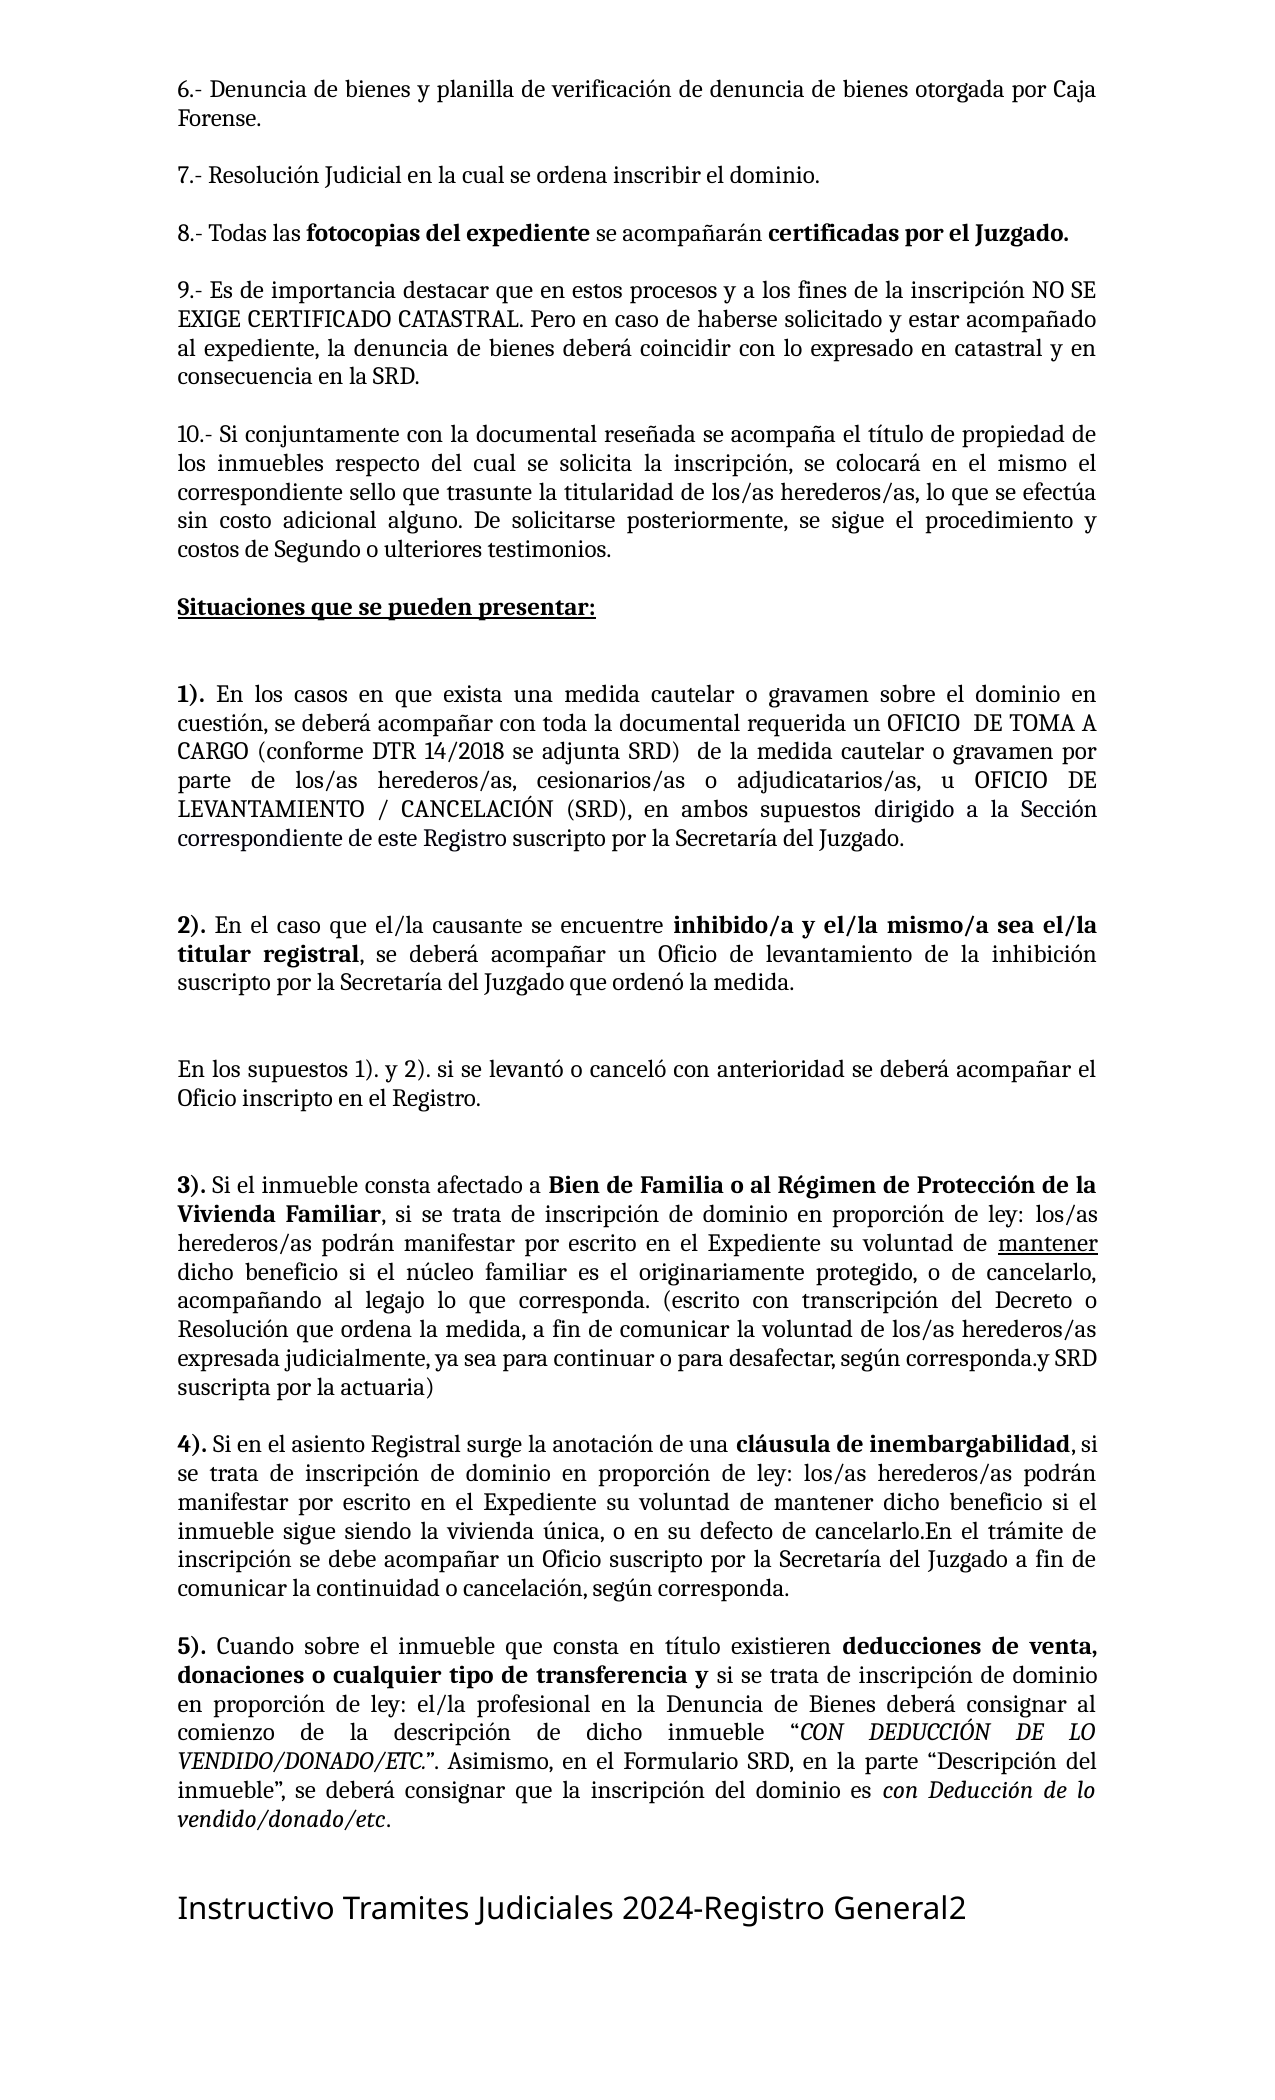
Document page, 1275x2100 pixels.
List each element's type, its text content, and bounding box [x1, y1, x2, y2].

text En los supuestos 1). y 2). si se levantó o canceló con anterioridad se deberá acompañar el Oficio inscripto en el Registro. [177, 1055, 1098, 1113]
text 10.- Si conjuntamente con la documental reseñada se acompaña el título de propiedad de los inmuebles respecto del cual se solicita la inscripción, se colocará en el mismo el correspondiente sello que trasunte la titularidad de los/as herederos/as, lo que se efectúa sin costo adicional alguno. De solicitarse posteriormente, se sigue el procedimiento y costos de Segundo o ulteriores testimonios. [177, 420, 1098, 564]
text Situaciones que se pueden presentar: [177, 593, 1098, 622]
text 2). En el caso que el/la causante se encuentre inhibido/a y el/la mismo/a sea el/la titular registral, se deberá acompañar un Oficio de levantamiento de la inhibición suscripto por la Secretaría del Juzgado que ordenó la medida. [177, 911, 1098, 997]
text 4). Si en el asiento Registral surge la anotación de una cláusula de inembargabilidad, si se trata de inscripción de dominio en proporción de ley: los/as herederos/as podrán manifestar por escrito en el Expediente su voluntad de mantener dicho beneficio si el inmueble sigue siendo la vivienda única, o en su defecto de cancelarlo.En el trámite de inscripción se debe acompañar un Oficio suscripto por la Secretaría del Juzgado a fin de comunicar la continuidad o cancelación, según corresponda. [177, 1430, 1098, 1603]
text 5). Cuando sobre el inmueble que consta en título existieren deducciones de venta, donaciones o cualquier tipo de transferencia y si se trata de inscripción de dominio en proporción de ley: el/la profesional en la Denuncia de Bienes deberá consignar al comienzo de la descripción de dicho inmueble “CON DEDUCCIÓN DE LO VENDIDO/DONADO/ETC.”. Asimismo, en el Formulario SRD, en la parte “Descripción del inmueble”, se deberá consignar que la inscripción del dominio es con Deducción de lo vendido/donado/etc. [177, 1632, 1098, 1833]
text 8.- Todas las fotocopias del expediente se acompañarán certificadas por el Juzgado. [177, 219, 1098, 247]
text 7.- Resolución Judicial en la cual se ordena inscribir el dominio. [177, 161, 1098, 190]
text 3). Si el inmueble consta afectado a Bien de Familia o al Régimen de Protección de la Vivienda Familiar, si se trata de inscripción de dominio en proporción de ley: los/as herederos/as podrán manifestar por escrito en el Expediente su voluntad de mantener dicho beneficio si el núcleo familiar es el originariamente protegido, o de cancelarlo, acompañando al legajo lo que corresponda. (escrito con transcripción del Decreto o Resolución que ordena la medida, a fin de comunicar la voluntad de los/as herederos/as expresada judicialmente, ya sea para continuar o para desafectar, según corresponda.y SRD suscripta por la actuaria) [177, 1171, 1098, 1401]
text 6.- Denuncia de bienes y planilla de verificación de denuncia de bienes otorgada por Caja Forense. [177, 75, 1098, 132]
text 9.- Es de importancia destacar que en estos procesos y a los fines de la inscripción NO SE EXIGE CERTIFICADO CATASTRAL. Pero en caso de haberse solicitado y estar acompañado al expediente, la denuncia de bienes deberá coincidir con lo expresado en catastral y en consecuencia en la SRD. [177, 276, 1098, 391]
text 1). En los casos en que exista una medida cautelar o gravamen sobre el dominio en cuestión, se deberá acompañar con toda la documental requerida un OFICIO DE TOMA A CARGO (conforme DTR 14/2018 se adjunta SRD) de la medida cautelar o gravamen por parte de los/as herederos/as, cesionarios/as o adjudicatarios/as, u OFICIO DE LEVANTAMIENTO / CANCELACIÓN (SRD), en ambos supuestos dirigido a la Sección correspondiente de este Registro suscripto por la Secretaría del Juzgado. [177, 680, 1098, 852]
